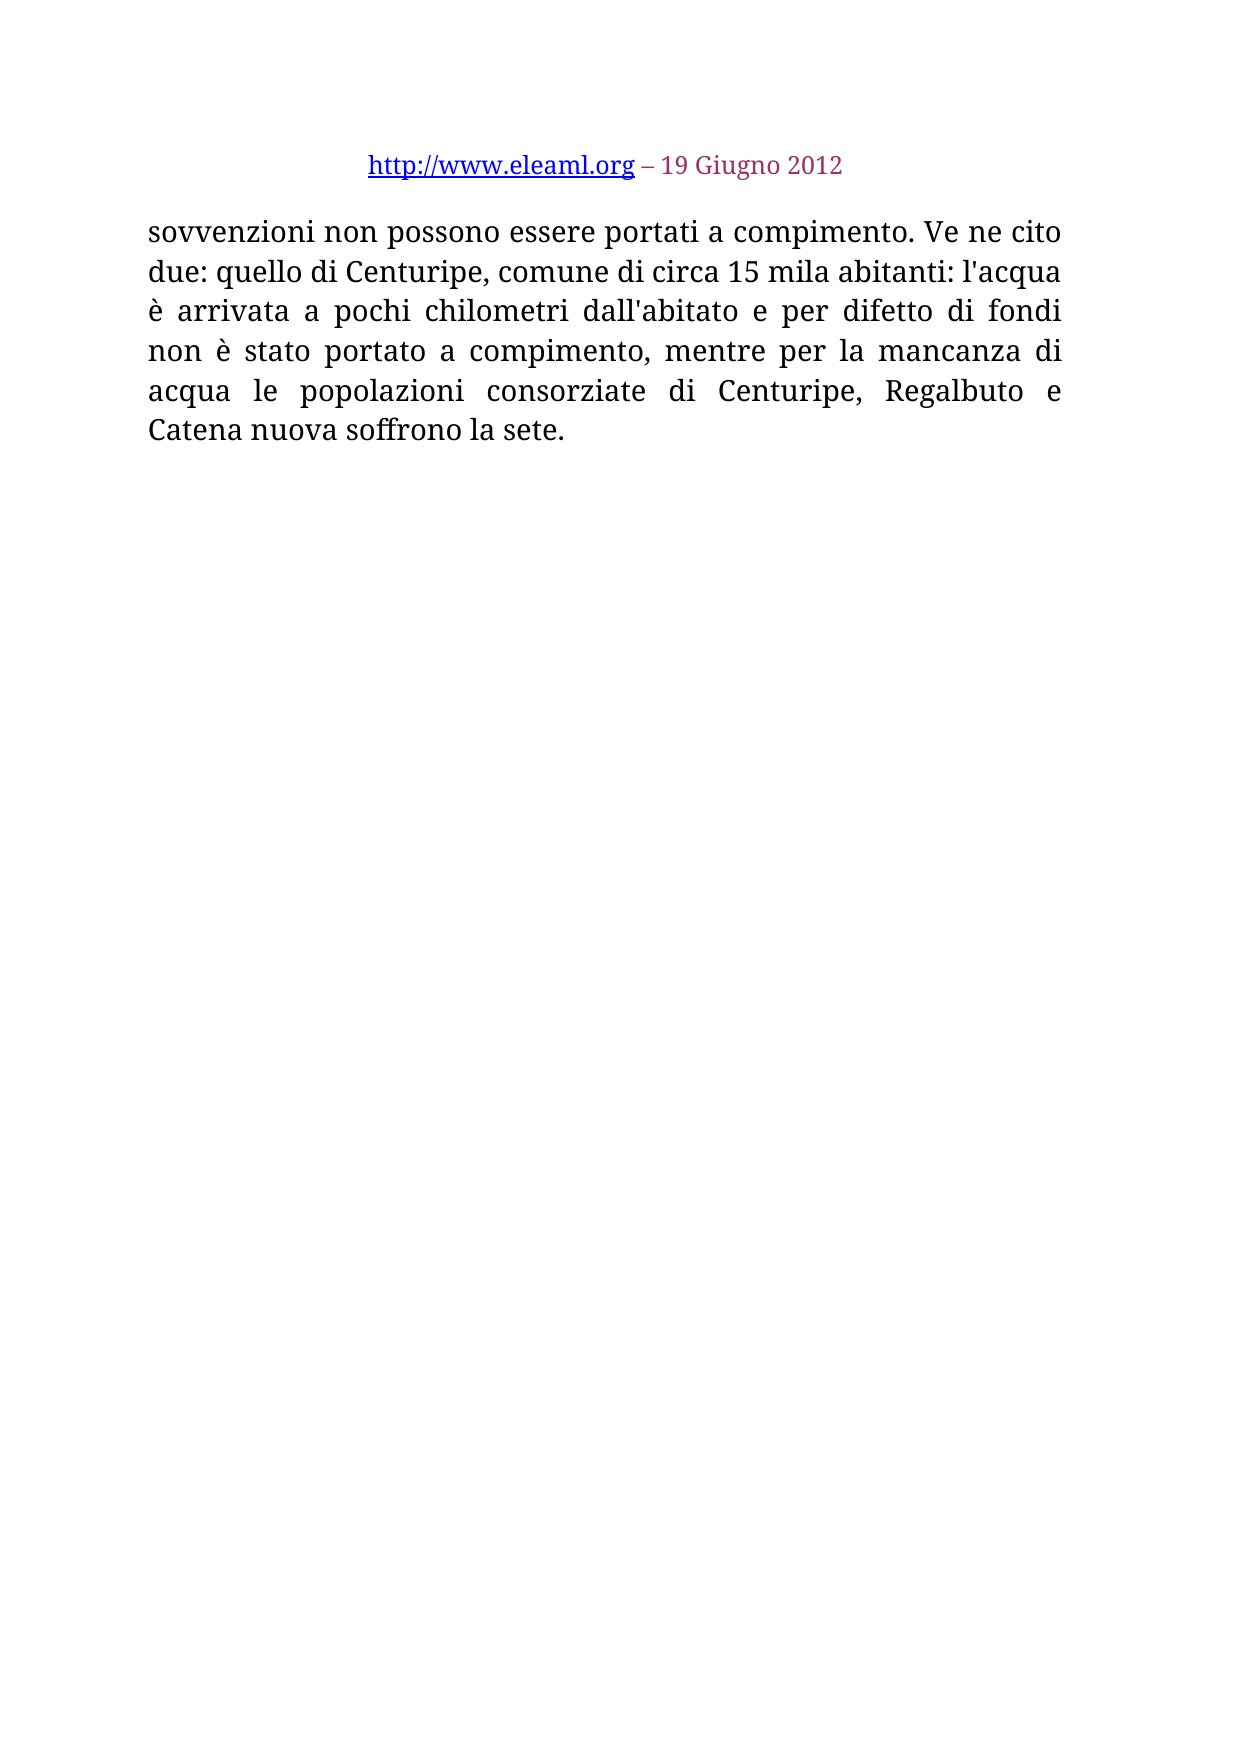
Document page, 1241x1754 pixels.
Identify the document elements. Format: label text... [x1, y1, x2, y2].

text sovvenzioni non possono essere portati a compimento. Ve ne cito due: quello di Centuripe, comune di circa 15 mila abitanti: l'acqua è arrivata a pochi chilometri dall'abitato e per difetto di fondi non è stato portato a compimento, mentre per la mancanza di acqua le popolazioni consorziate di Centuripe, Regalbuto e Catena nuova soffrono la sete. [148, 211, 1063, 449]
